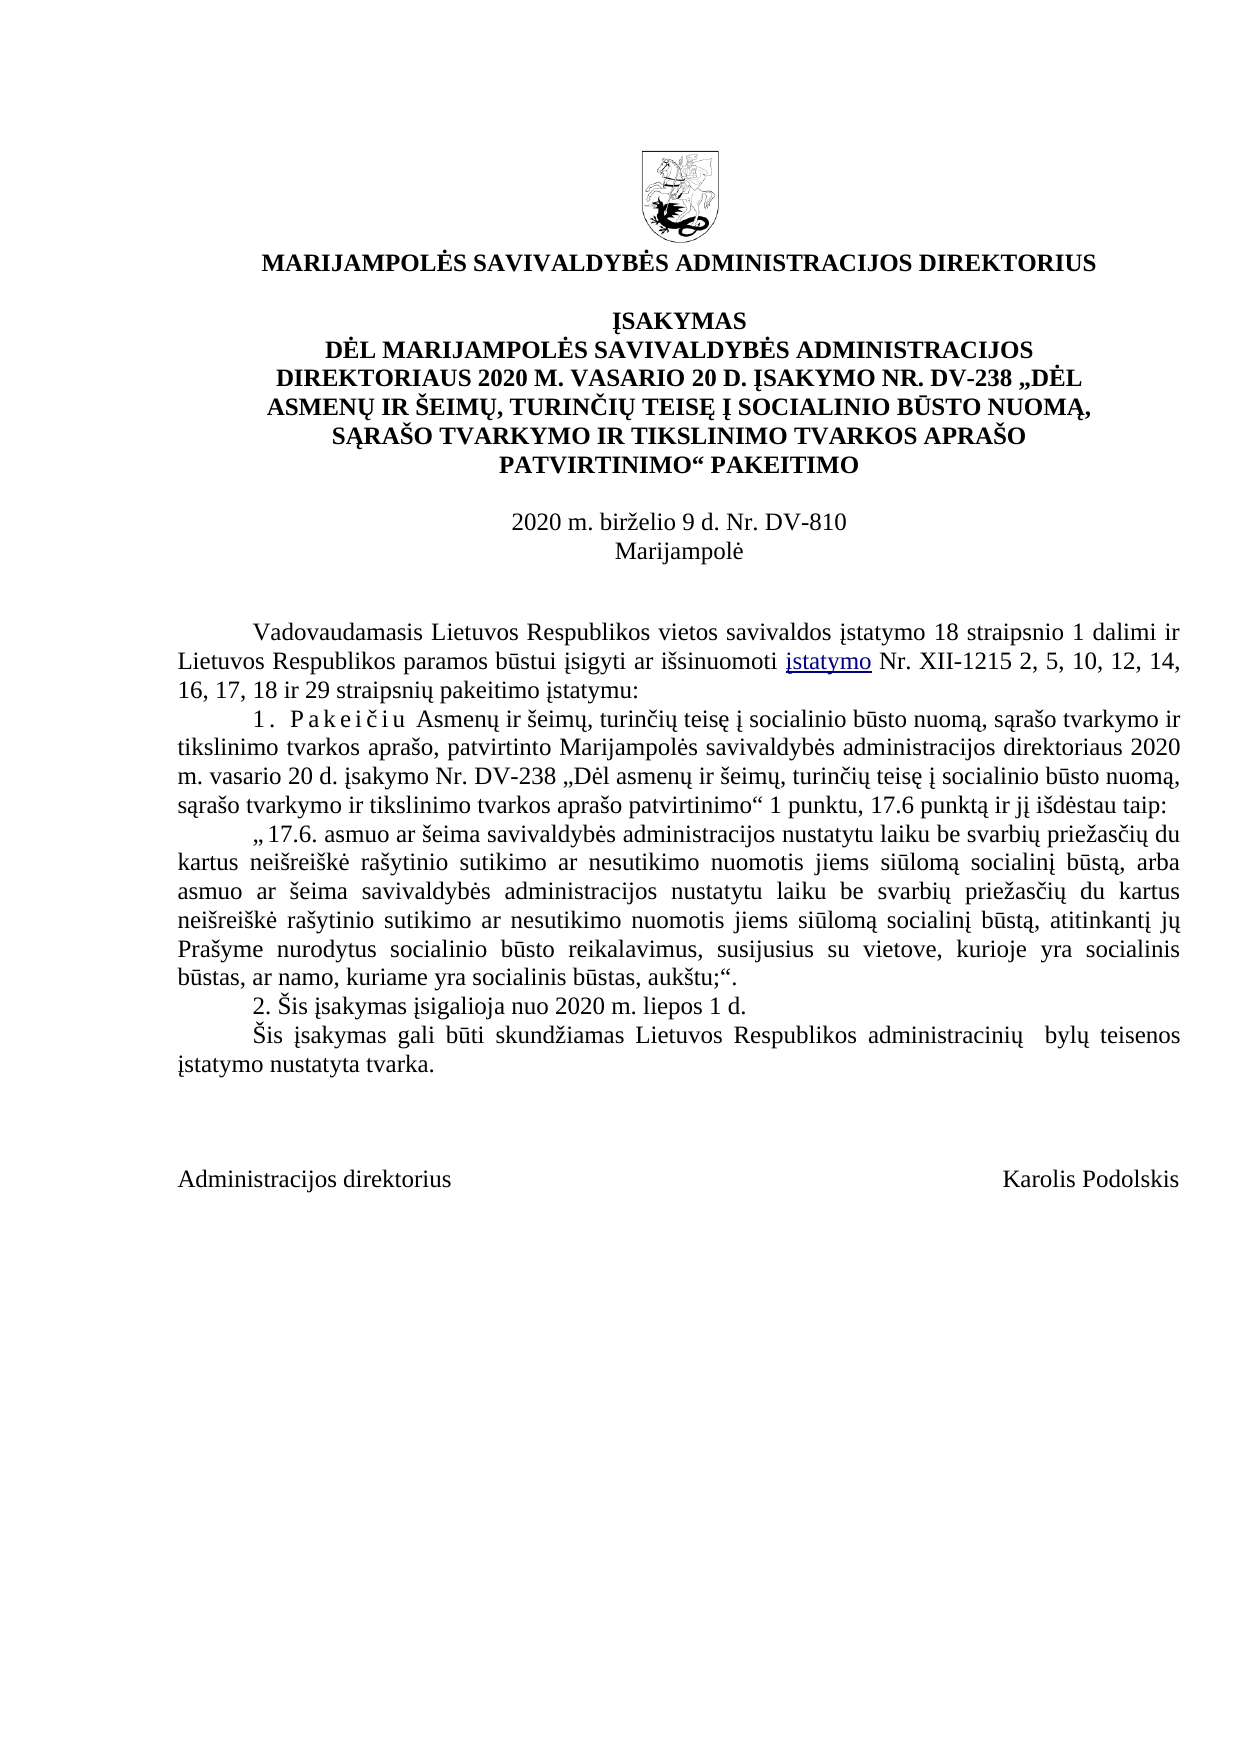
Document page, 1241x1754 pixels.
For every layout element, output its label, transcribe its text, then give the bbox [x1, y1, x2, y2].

text 2. Šis įsakymas įsigalioja nuo 2020 m. liepos 1 d. [177, 991, 1181, 1020]
text Marijampolė [177, 536, 1181, 565]
text „17.6. asmuo ar šeima savivaldybės administracijos nustatytu laiku be svarbių priežasčių du kartus neišreiškė rašytinio sutikimo ar nesutikimo nuomotis jiems siūlomą socialinį būstą, arba asmuo ar šeima savivaldybės administracijos nustatytu laiku be svarbių priežasčių du kartus neišreiškė rašytinio sutikimo ar nesutikimo nuomotis jiems siūlomą socialinį būstą, atitinkantį jų Prašyme nurodytus socialinio būsto reikalavimus, susijusius su vietove, kurioje yra socialinis būstas, ar namo, kuriame yra socialinis būstas, aukštu;“. [177, 819, 1181, 991]
text ĮSAKYMAS [177, 306, 1181, 335]
text 1. Pakeičiu Asmenų ir šeimų, turinčių teisę į socialinio būsto nuomą, sąrašo tvarkymo ir tikslinimo tvarkos aprašo, patvirtinto Marijampolės savivaldybės administracijos direktoriaus 2020 m. vasario 20 d. įsakymo Nr. DV-238 „Dėl asmenų ir šeimų, turinčių teisę į socialinio būsto nuomą, sąrašo tvarkymo ir tikslinimo tvarkos aprašo patvirtinimo“ 1 punktu, 17.6 punktą ir jį išdėstau taip: [177, 704, 1181, 819]
text Šis įsakymas gali būti skundžiamas Lietuvos Respublikos administracinių bylų teisenos įstatymo nustatyta tvarka. [177, 1020, 1181, 1077]
text 2020 m. birželio 9 d. Nr. DV-810 [177, 507, 1181, 536]
text MARIJAMPOLĖS SAVIVALDYBĖS ADMINISTRACIJOS DIREKTORIUS [177, 248, 1181, 277]
text DĖL MARIJAMPOLĖS SAVIVALDYBĖS ADMINISTRACIJOS DIREKTORIAUS 2020 M. VASARIO 20 D. ĮSAKYMO NR. DV-238 „DĖL ASMENŲ IR ŠEIMŲ, TURINČIŲ TEISĘ Į SOCIALINIO BŪSTO NUOMĄ, SĄRAŠO TVARKYMO IR TIKSLINIMO TVARKOS APRAŠO PATVIRTINIMO“ PAKEITIMO [236, 335, 1122, 478]
text Administracijos direktorius Karolis Podolskis [177, 1164, 1181, 1192]
text Vadovaudamasis Lietuvos Respublikos vietos savivaldos įstatymo 18 straipsnio 1 dalimi ir Lietuvos Respublikos paramos būstui įsigyti ar išsinuomoti įstatymo Nr. XII-1215 2, 5, 10, 12, 14, 16, 17, 18 ir 29 straipsnių pakeitimo įstatymu: [177, 617, 1181, 704]
